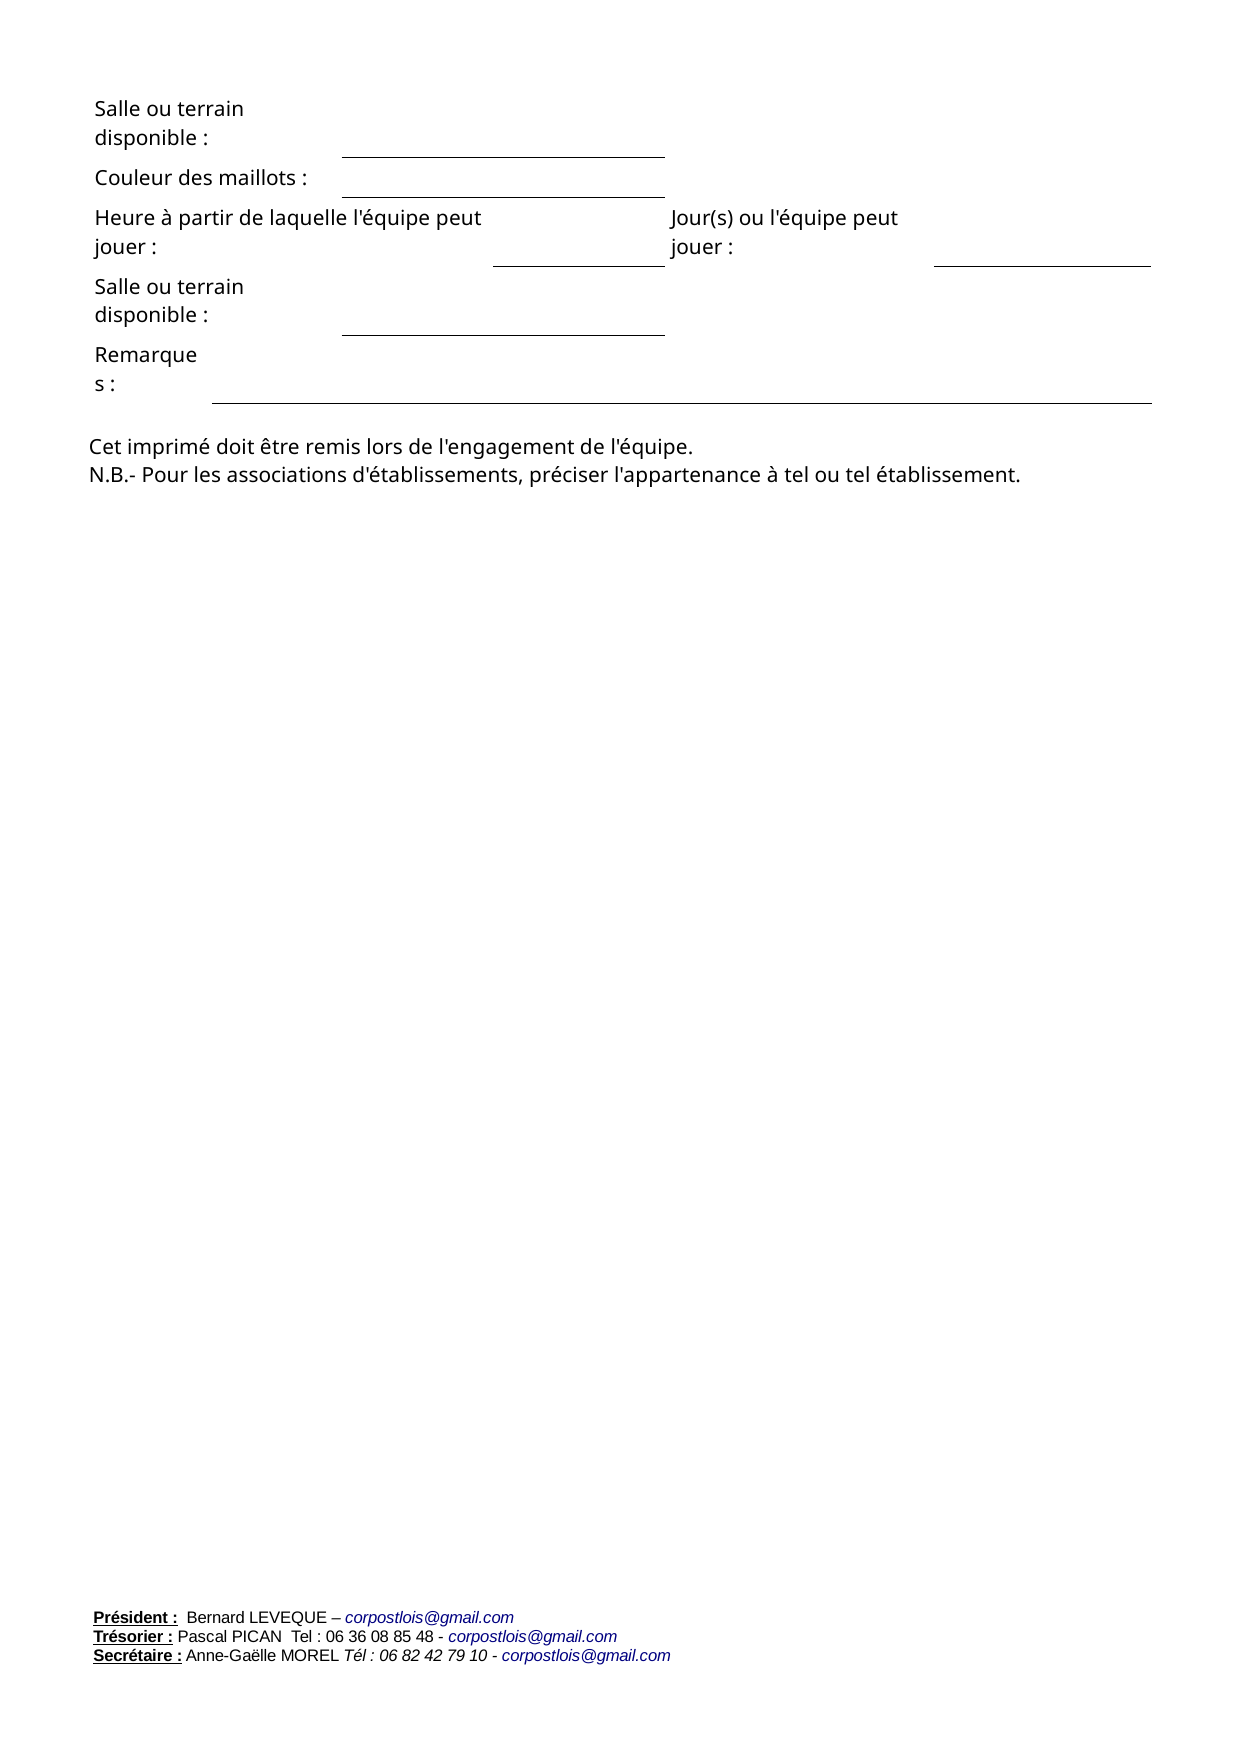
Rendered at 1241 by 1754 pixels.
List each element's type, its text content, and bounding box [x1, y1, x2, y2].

text Cet imprimé doit être remis lors de l'engagement de l'équipe. [88, 432, 1152, 460]
text N.B.- Pour les associations d'établissements, préciser l'appartenance à tel ou tel établissement. [88, 460, 1152, 489]
table_header Couleur des maillots : [89, 157, 342, 197]
table_header [342, 266, 665, 334]
table_header Salle ou terrain disponible : [89, 266, 342, 334]
table_header [493, 198, 665, 266]
table_header [342, 89, 665, 157]
table_header Remarques : [89, 335, 212, 403]
table_header Jour(s) ou l'équipe peut jouer : [665, 197, 934, 266]
table_header [342, 158, 665, 197]
table_header Heure à partir de laquelle l'équipe peut jouer : [89, 197, 493, 266]
table_header [212, 335, 1152, 403]
table_header Salle ou terrain disponible : [89, 89, 342, 157]
table_header [934, 197, 1151, 266]
